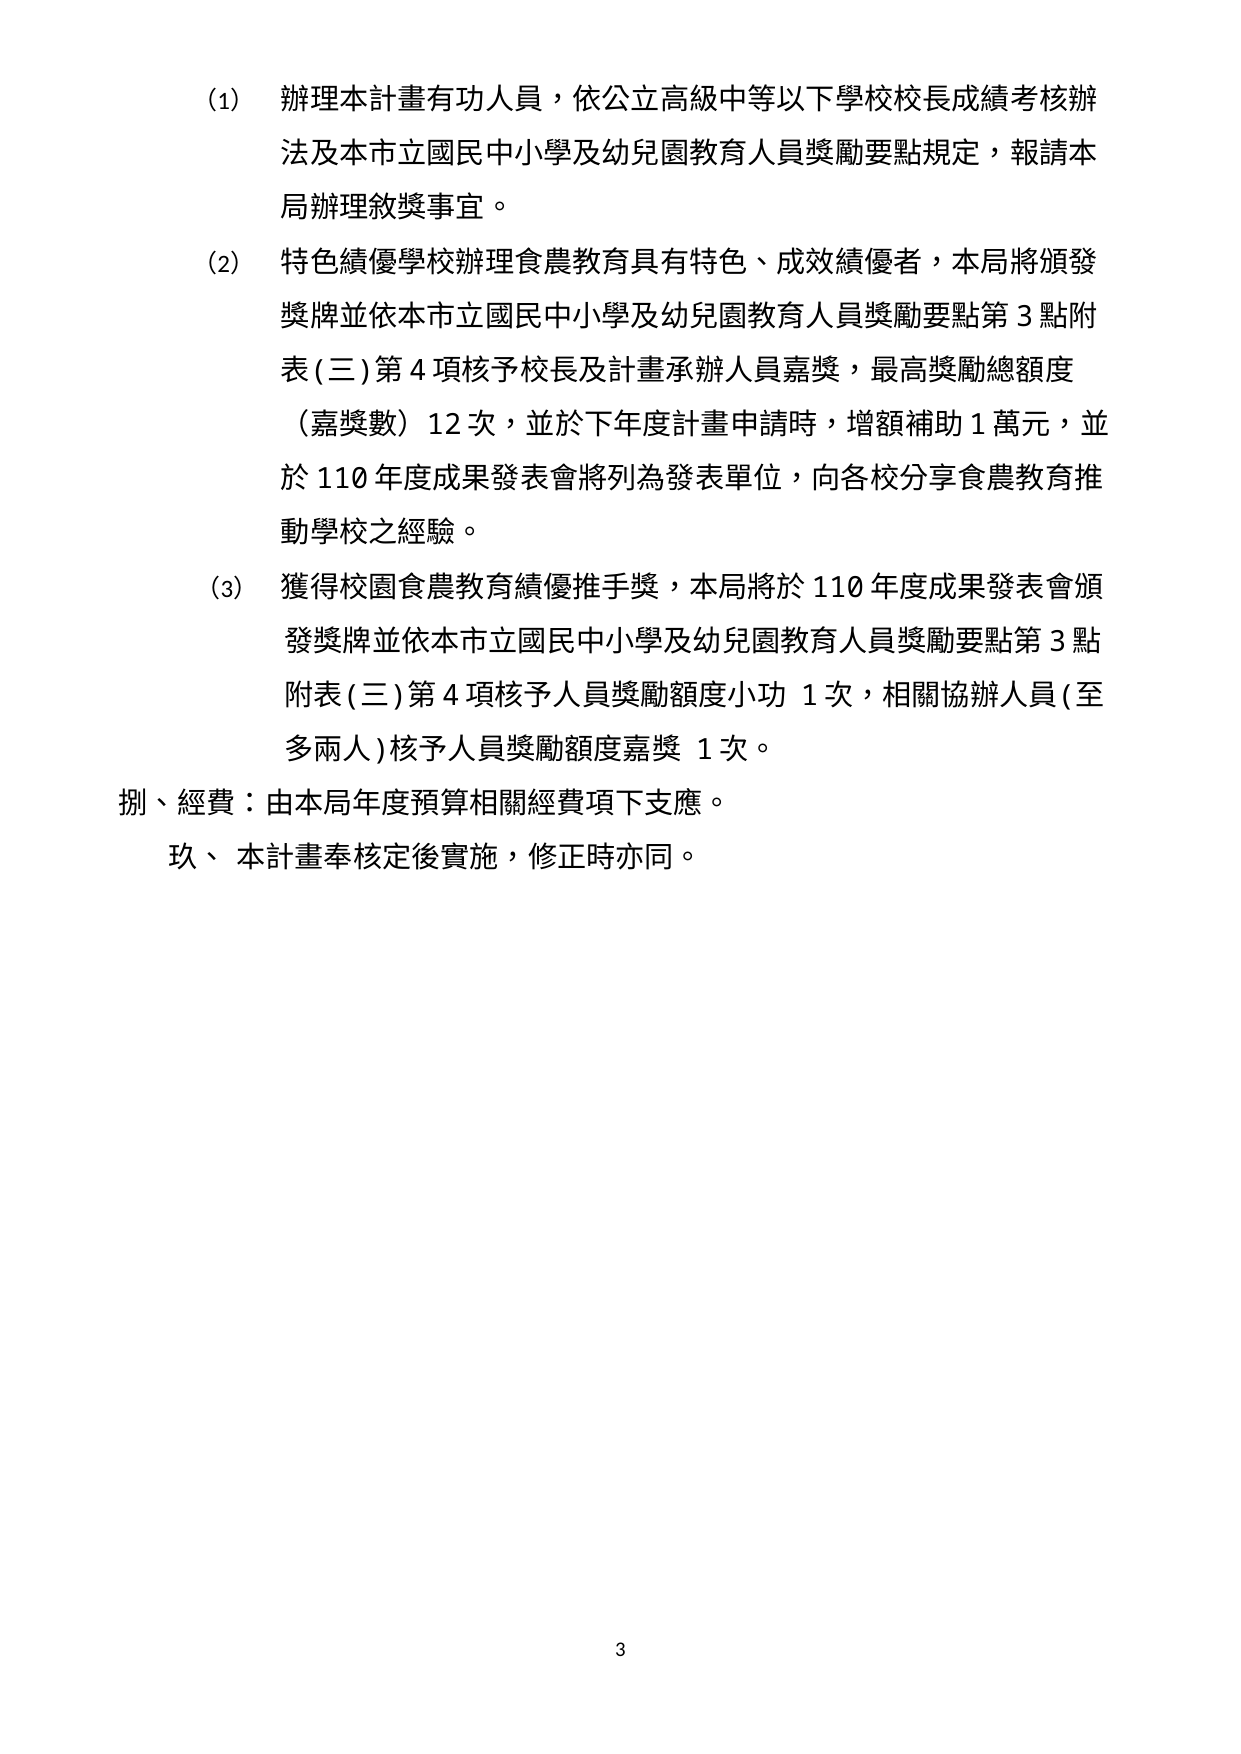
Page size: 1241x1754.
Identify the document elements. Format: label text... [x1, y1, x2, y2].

list 本計畫奉核定後實施，修正時亦同。 [168, 824, 1122, 879]
list 辦理本計畫有功人員，依公立高級中等以下學校校長成績考核辦法及本市立國民中小學及幼兒園教育人員獎勵要點規定，報請本局辦理敘獎事宜。 [192, 66, 1122, 229]
list 特色績優學校辦理食農教育具有特色、成效績優者，本局將頒發獎牌並依本市立國民中小學及幼兒園教育人員獎勵要點第3點附表(三)第4項核予校長及計畫承辦人員嘉獎，最高獎勵總額度（嘉獎數）12次，並於下年度計畫申請時，增額補助1萬元，並於110年度成果發表會將列為發表單位，向各校分享食農教育推動學校之經驗。 [192, 229, 1122, 554]
list 獲得校園食農教育績優推手獎，本局將於110年度成果發表會頒發獎牌並依本市立國民中小學及幼兒園教育人員獎勵要點第3點附表(三)第4項核予人員獎勵額度小功 1次，相關協辦人員(至多兩人)核予人員獎勵額度嘉獎 1次。 [195, 554, 1122, 770]
list 經費：由本局年度預算相關經費項下支應。 [118, 770, 1122, 824]
